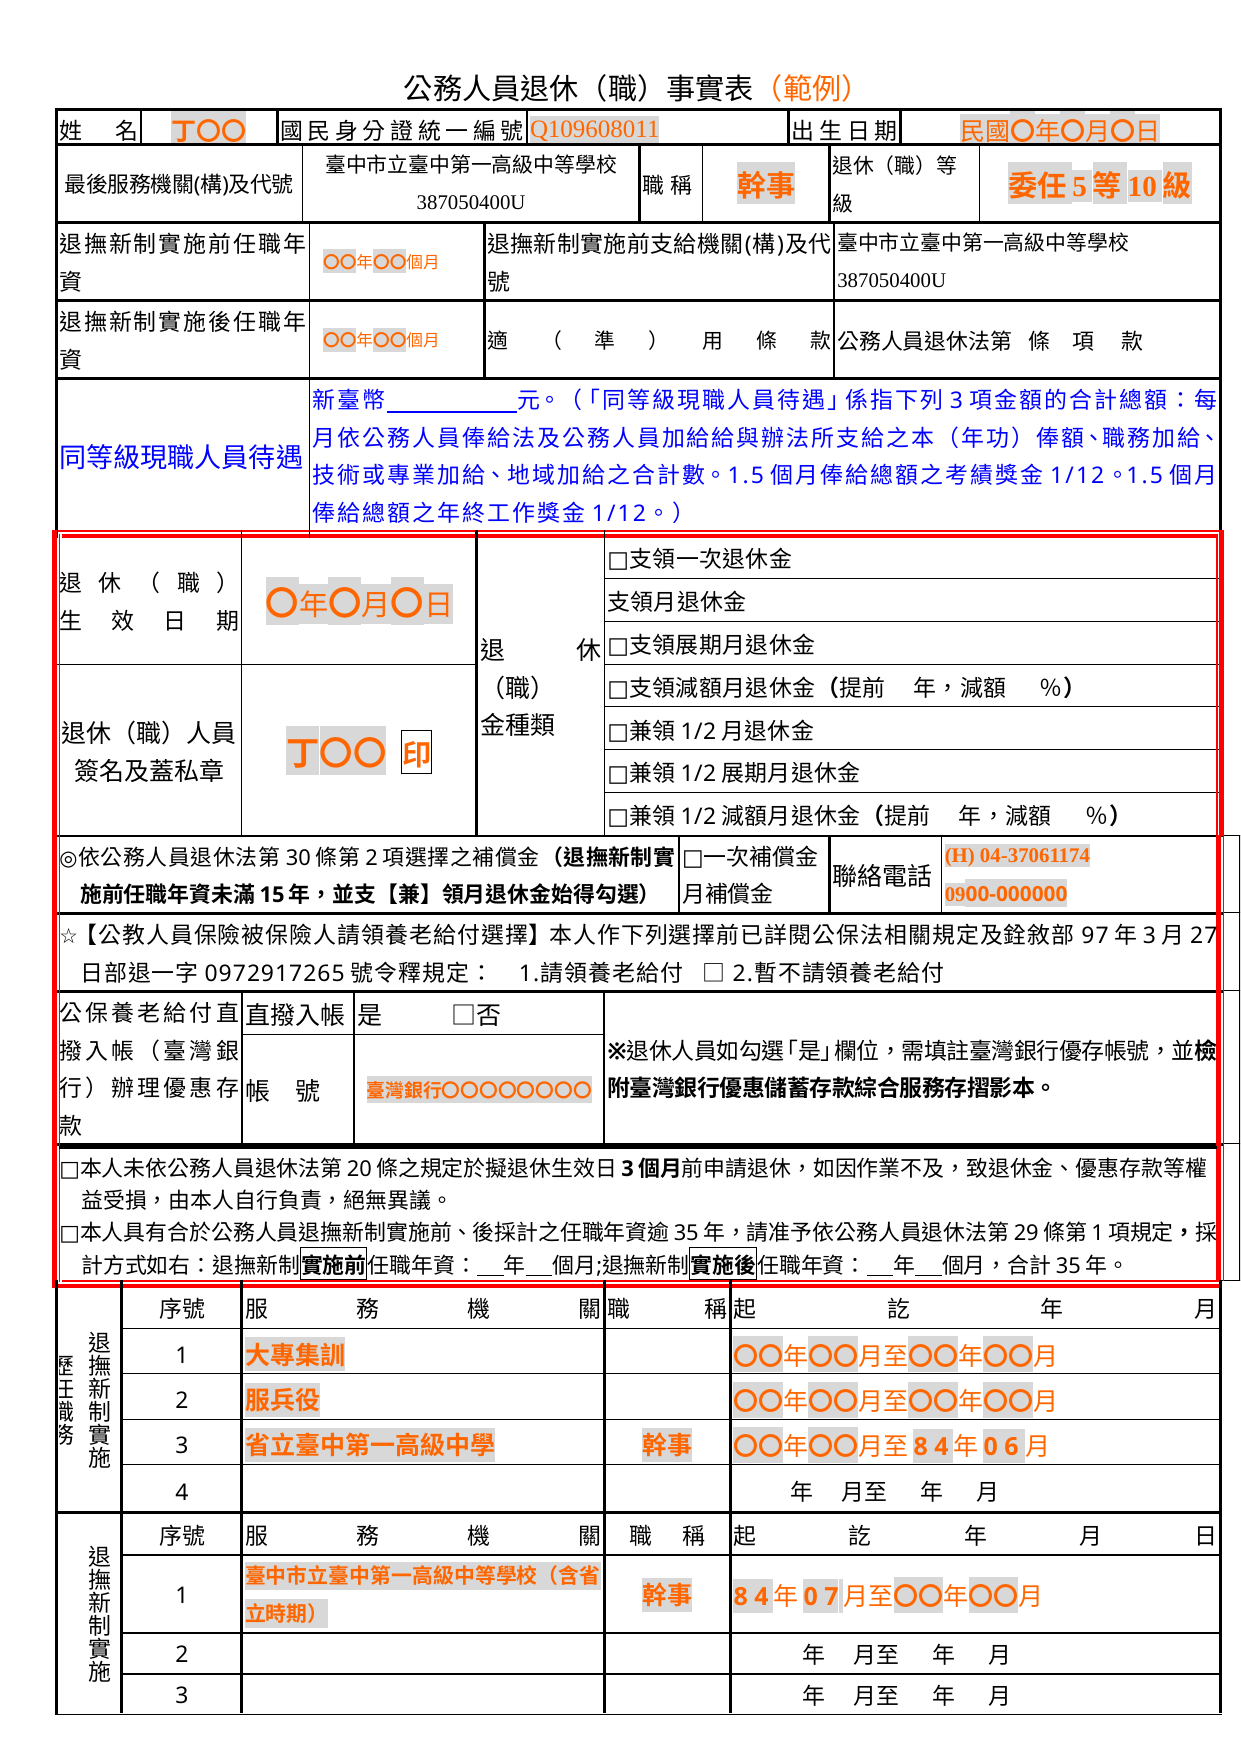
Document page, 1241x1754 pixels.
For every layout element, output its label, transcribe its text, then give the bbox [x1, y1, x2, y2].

table_cell 退撫新制實施前支給機關(構)及代號 [486, 224, 833, 299]
table_cell [1222, 1419, 1240, 1464]
table_cell [1224, 991, 1239, 1143]
table_header 丁〇〇 [142, 111, 276, 143]
table_cell [1222, 1373, 1240, 1418]
table_cell [606, 1374, 729, 1418]
table_cell 支領月退休金 [605, 579, 1216, 621]
table_cell 大專集訓 [243, 1329, 603, 1373]
table_cell 序號 [123, 1514, 240, 1554]
table_cell (H) 04-37061174 0900-000000 [942, 837, 1216, 912]
table_cell □兼領1/2月退休金 [605, 707, 1216, 749]
table_cell [606, 1465, 729, 1511]
table_cell 〇年〇月〇日 [242, 538, 475, 663]
table_cell 起訖年月 [732, 1288, 1219, 1328]
table_cell 3 [123, 1675, 240, 1713]
table_cell 職稱 [606, 1288, 729, 1328]
table_cell 公保養老給付直撥入帳（臺灣銀行）辦理優惠存款 [60, 993, 241, 1143]
table_cell [1224, 913, 1239, 990]
table_cell 聯絡電話 [831, 837, 941, 912]
table_header Q109608011 [528, 111, 787, 143]
table_cell 職 稱 [606, 1514, 729, 1554]
table_cell 丁〇〇 印 [242, 665, 475, 835]
table_cell □一次補償金 月補償金 [680, 837, 828, 912]
table_cell [1224, 664, 1240, 706]
table_header 出生日期 [790, 111, 899, 143]
table_cell [1222, 1632, 1240, 1673]
table_cell 幹事 [703, 146, 828, 221]
table_cell 省立臺中第一高級中學 [243, 1420, 603, 1464]
table_cell □兼領1/2減額月退休金（提前 年，減額 ％） [605, 793, 1216, 835]
table_cell 2 [123, 1374, 240, 1418]
table_cell [243, 1634, 603, 1673]
text 公務人員退休（職）事實表（範例） [59, 65, 1215, 107]
table_cell [1222, 1673, 1240, 1713]
table_cell [1222, 1511, 1240, 1554]
table_cell [1222, 1281, 1240, 1328]
table_cell [1224, 578, 1240, 621]
table_cell [1224, 749, 1240, 792]
table_cell 退撫新制實施 歷任職務 [58, 1288, 120, 1511]
table_cell [606, 1634, 729, 1673]
table_cell 退撫新制實施 歷任職務 [58, 1514, 120, 1713]
table_cell 1 [123, 1556, 240, 1632]
table_header [1222, 108, 1240, 143]
table_cell [606, 1329, 729, 1373]
table_cell 〇〇年〇〇個月 [310, 224, 483, 299]
table_cell 〇〇年〇〇個月 [310, 302, 483, 377]
table_cell □支領展期月退休金 [605, 622, 1216, 663]
table_cell 〇〇年〇〇月至8 4年0 6 月 [732, 1420, 1219, 1464]
table_cell 8 4年0 7月至〇〇年〇〇月 [732, 1556, 1219, 1632]
table_cell 退休（職） 金種類 [478, 538, 604, 835]
table_cell 直撥入帳 [243, 993, 353, 1034]
table_cell 〇〇年〇〇月至〇〇年〇〇月 [732, 1374, 1219, 1418]
table_cell 新臺幣 元。（「同等級現職人員待遇」係指下列3項金額的合計總額：每月依公務人員俸給法及公務人員加給給與辦法所支給之本（年功）俸額、職務加給、技術或專業加給、地域加給之合計數。1.5個月俸給總額之考績獎金1/12。1.5個月俸給總額之年終工作獎金1/12。） [310, 380, 1219, 530]
table_cell [1222, 1554, 1240, 1632]
table_header 國民身分證統一編號 [279, 111, 526, 143]
table_cell 幹事 [606, 1556, 729, 1632]
table_cell 退休（職）等級 [831, 146, 979, 221]
table_cell 起訖年月日 [732, 1514, 1219, 1554]
table_cell [1222, 143, 1240, 221]
table_cell [606, 1675, 729, 1713]
table_cell 公務人員退休法第 條 項 款 [835, 302, 1219, 377]
table_cell 臺中市立臺中第一高級中等學校 387050400U [835, 224, 1219, 299]
table_cell 臺中市立臺中第一高級中等學校 387050400U [303, 146, 638, 221]
table_cell [1224, 792, 1240, 835]
table_cell 退休（職） 生效日期 [57, 532, 241, 663]
table_cell 委任5等10級 [980, 146, 1219, 221]
table_cell [1224, 1144, 1239, 1280]
table_cell 退撫新制實施後任職年資 [58, 302, 309, 377]
table_cell 年 月至 年 月 [732, 1634, 1219, 1673]
table_cell 2 [123, 1634, 240, 1673]
table_header 姓名 [58, 111, 140, 143]
table_cell ◎依公務人員退休法第30條第2項選擇之補償金（退撫新制實施前任職年資未滿15年，並支【兼】領月退休金始得勾選） [60, 837, 678, 912]
table_cell 臺中市立臺中第一高級中等學校（含省立時期） [243, 1556, 603, 1632]
table_cell 4 [123, 1465, 240, 1511]
table_cell 是 □否 [355, 993, 603, 1034]
table_cell 1 [123, 1329, 240, 1373]
table_cell [243, 1465, 603, 1511]
table_cell 臺灣銀行〇〇〇〇〇〇〇〇 [355, 1035, 603, 1143]
table_cell [1224, 621, 1240, 663]
table_cell ※退休人員如勾選「是」欄位，需填註臺灣銀行優存帳號，並檢附臺灣銀行優惠儲蓄存款綜合服務存摺影本。 [605, 993, 1216, 1143]
table_cell □支領減額月退休金（提前 年，減額 ％） [605, 665, 1216, 706]
table_cell 年 月至 年 月 [732, 1465, 1219, 1511]
table_cell □本人未依公務人員退休法第20條之規定於擬退休生效日3個月前申請退休，如因作業不及，致退休金、優惠存款等權益受損，由本人自行負責，絕無異議。 □本人具有合於公務人員退撫新制實施前、後採計之任職年資逾35年，請准予依公務人員退休法第29條第1項規定，採計方式如右：退撫新制實施前任職年資： 年 個月;退撫新制實施後任職年資： 年 個月，合計35年。 [60, 1149, 1216, 1280]
table_cell 序號 [123, 1288, 240, 1328]
table_cell 退撫新制實施前任職年資 [58, 224, 309, 299]
table_cell [1224, 706, 1240, 749]
table_header 民國〇年〇月〇日 [902, 111, 1219, 143]
table_cell □支領一次退休金 [605, 538, 1216, 578]
table_cell [1222, 1464, 1240, 1511]
table_cell [1224, 530, 1240, 578]
table_cell 服兵役 [243, 1374, 603, 1418]
table_cell 服務機關 [243, 1288, 603, 1328]
table_cell [1224, 836, 1239, 912]
table_cell 同等級現職人員待遇 [58, 380, 309, 530]
table_cell 年 月至 年 月 [732, 1675, 1219, 1713]
table_cell 適（準）用條款 [486, 302, 833, 377]
table_cell 職 稱 [641, 146, 702, 221]
table_cell 服務機關 [243, 1514, 603, 1554]
table_cell 退休（職）人員簽名及蓋私章 [60, 665, 241, 835]
table_cell [1222, 377, 1240, 530]
table_cell [1222, 1328, 1240, 1373]
table_cell 幹事 [606, 1420, 729, 1464]
table_cell 帳 號 [243, 1035, 353, 1143]
table_cell 最後服務機關(構)及代號 [58, 146, 302, 221]
table_cell [1222, 299, 1240, 377]
table_cell ☆【公教人員保險被保險人請領養老給付選擇】本人作下列選擇前已詳閱公保法相關規定及銓敘部97年3月27日部退一字0972917265號令釋規定： 1.請領養老給付 □ 2.暫不請領養老給付 [60, 915, 1216, 990]
table_cell □兼領1/2展期月退休金 [605, 750, 1216, 792]
table_cell [243, 1675, 603, 1713]
table_cell 3 [123, 1420, 240, 1464]
table_cell 〇〇年〇〇月至〇〇年〇〇月 [732, 1329, 1219, 1373]
table_cell [1222, 221, 1240, 299]
